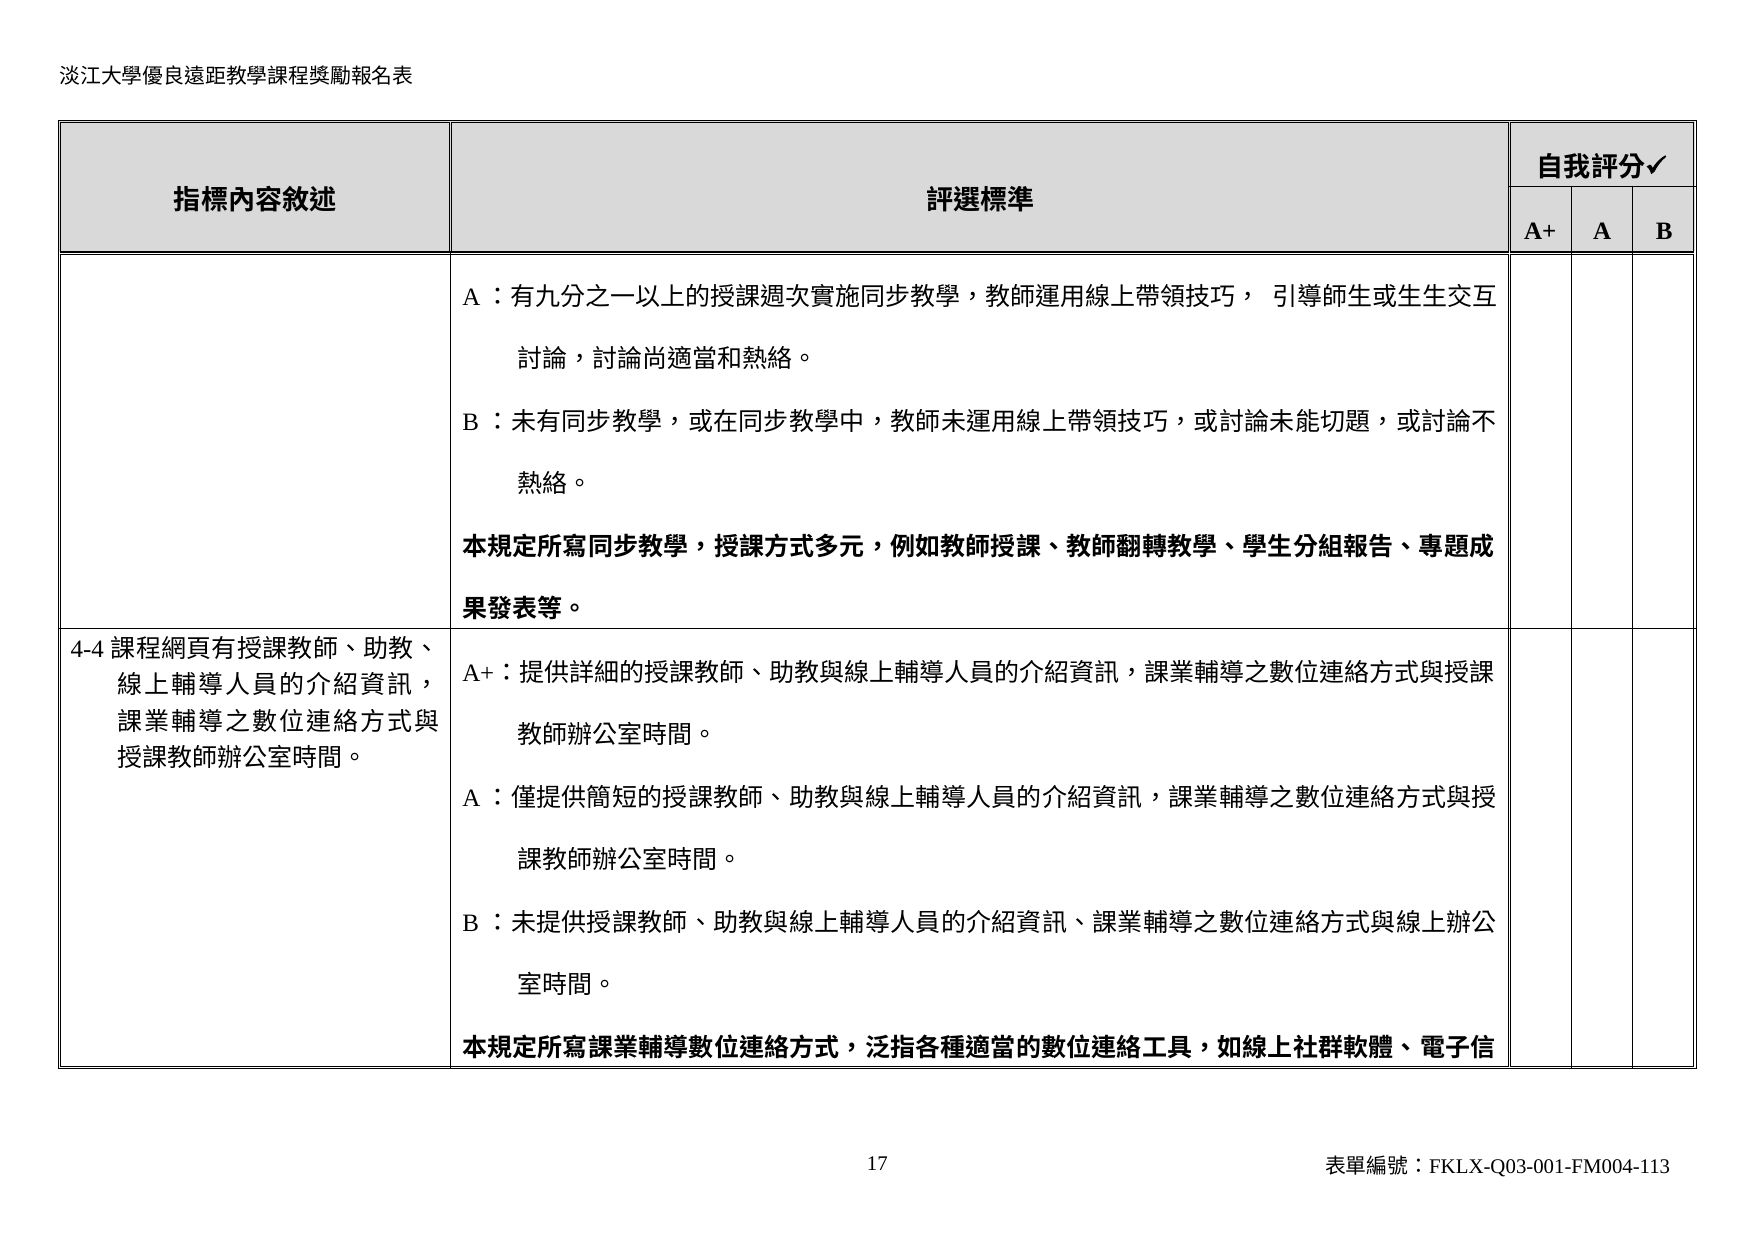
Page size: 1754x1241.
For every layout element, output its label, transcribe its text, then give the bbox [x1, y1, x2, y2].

table_cell A [1572, 187, 1632, 251]
table_cell [61, 255, 450, 627]
table_cell B [1633, 187, 1693, 251]
table_cell A ：有九分之一以上的授課週次實施同步教學，教師運用線上帶領技巧， 引導師生或生生交互討論，討論尚適當和熱絡。 B ：未有同步教學，或在同步教學中，教師未運用線上帶領技巧，或討論未能切題，或討論不熱絡。 本規定所寫同步教學，授課方式多元，例如教師授課、教師翻轉教學、學生分組報告、專題成果發表等。 [451, 255, 1508, 627]
table_cell [1633, 255, 1693, 627]
table_header 評選標準 [452, 123, 1508, 251]
table_header 指標內容敘述 [61, 123, 449, 251]
table_cell [1572, 255, 1632, 627]
table_cell [1572, 629, 1632, 1066]
table_cell [1633, 629, 1693, 1066]
table_header 自我評分 [1511, 123, 1693, 186]
table_cell A+ [1511, 187, 1571, 251]
table_cell 4-4 課程網頁有授課教師、助教、線上輔導人員的介紹資訊，課業輔導之數位連絡方式與授課教師辦公室時間。 [61, 629, 450, 1066]
table_cell [1511, 629, 1571, 1066]
table_cell [1511, 255, 1571, 627]
table_cell A+：提供詳細的授課教師、助教與線上輔導人員的介紹資訊，課業輔導之數位連絡方式與授課教師辦公室時間。 A ：僅提供簡短的授課教師、助教與線上輔導人員的介紹資訊，課業輔導之數位連絡方式與授課教師辦公室時間。 B ：未提供授課教師、助教與線上輔導人員的介紹資訊、課業輔導之數位連絡方式與線上辦公室時間。 本規定所寫課業輔導數位連絡方式，泛指各種適當的數位連絡工具，如線上社群軟體、電子信 [451, 629, 1508, 1066]
